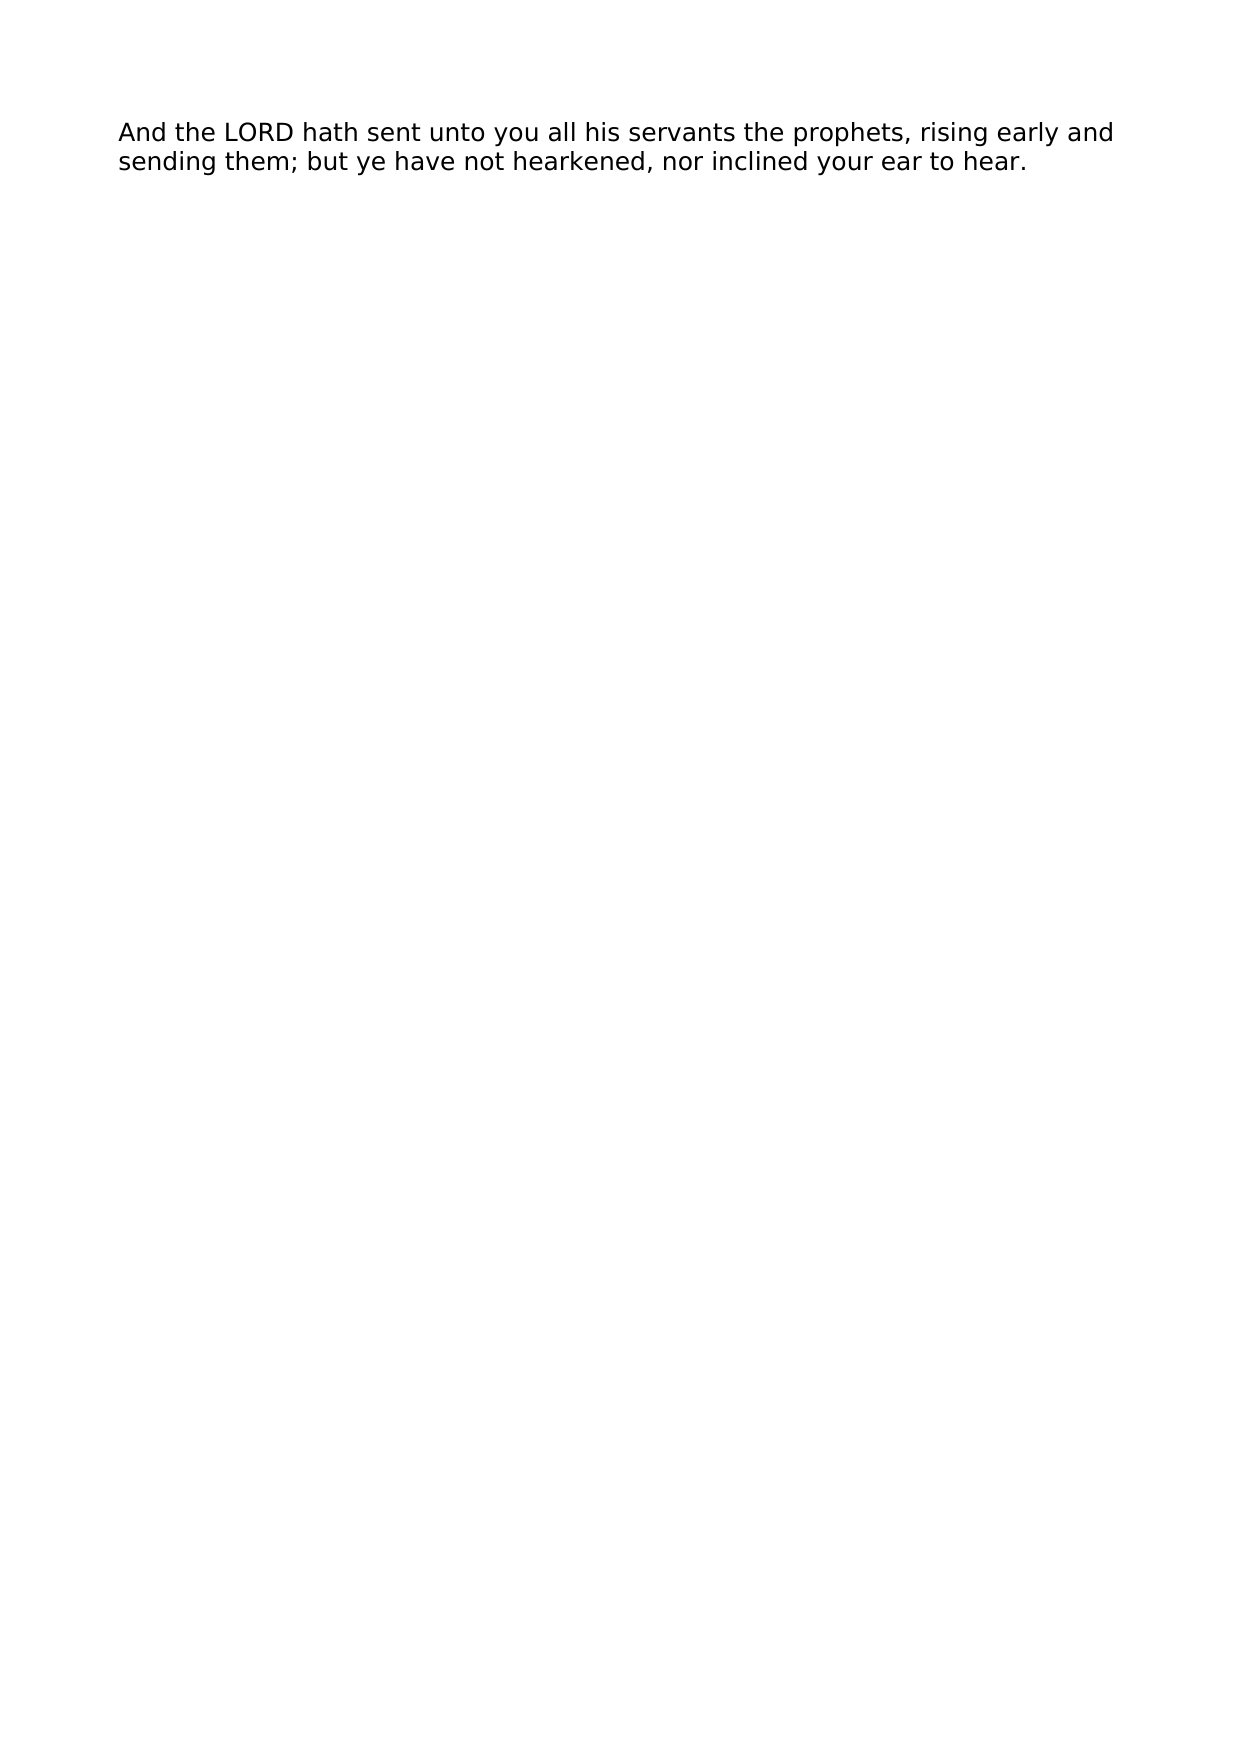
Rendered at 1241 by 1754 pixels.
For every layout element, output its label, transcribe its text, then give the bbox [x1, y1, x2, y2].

text And the LORD hath sent unto you all his servants the prophets, rising early and sending them; but ye have not hearkened, nor inclined your ear to hear. [118, 118, 1122, 176]
